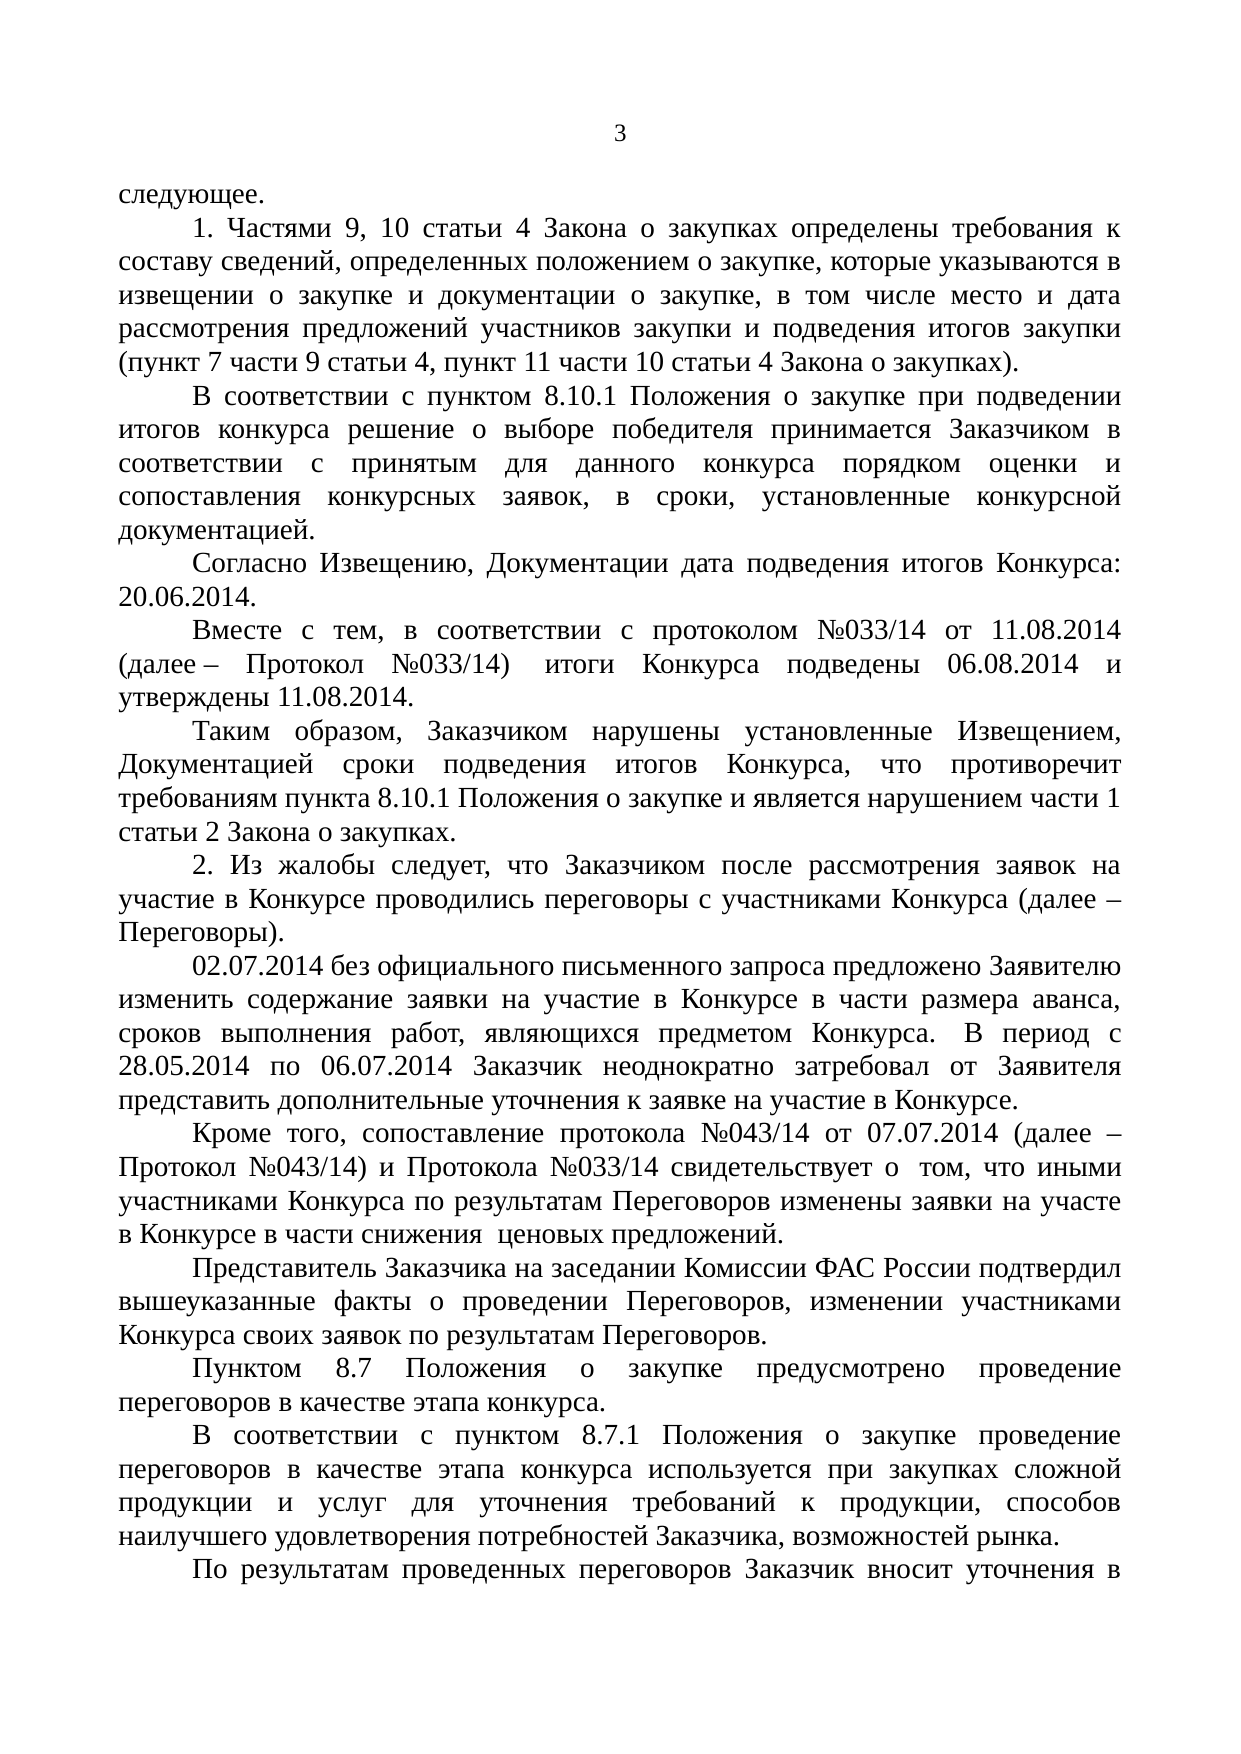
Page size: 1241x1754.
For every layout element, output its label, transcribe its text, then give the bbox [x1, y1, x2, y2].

text В соответствии с пунктом 8.10.1 Положения о закупке при подведении итогов конкурса решение о выборе победителя принимается Заказчиком в соответствии с принятым для данного конкурса порядком оценки и сопоставления конкурсных заявок, в сроки, установленные конкурсной документацией. [118, 378, 1122, 545]
text Представитель Заказчика на заседании Комиссии ФАС России подтвердил вышеуказанные факты о проведении Переговоров, изменении участниками Конкурса своих заявок по результатам Переговоров. [118, 1250, 1122, 1350]
text Кроме того, сопоставление протокола №043/14 от 07.07.2014 (далее – Протокол №043/14) и Протокола №033/14 свидетельствует о том, что иными участниками Конкурса по результатам Переговоров изменены заявки на участе в Конкурсе в части снижения ценовых предложений. [118, 1116, 1122, 1250]
text В соответствии с пунктом 8.7.1 Положения о закупке проведение переговоров в качестве этапа конкурса используется при закупках сложной продукции и услуг для уточнения требований к продукции, способов наилучшего удовлетворения потребностей Заказчика, возможностей рынка. [118, 1417, 1122, 1552]
text 02.07.2014 без официального письменного запроса предложено Заявителю изменить содержание заявки на участие в Конкурсе в части размера аванса, сроков выполнения работ, являющихся предметом Конкурса. В период с 28.05.2014 по 06.07.2014 Заказчик неоднократно затребовал от Заявителя представить дополнительные уточнения к заявке на участие в Конкурсе. [118, 948, 1122, 1116]
text Согласно Извещению, Документации дата подведения итогов Конкурса: 20.06.2014. [118, 545, 1122, 612]
text следующее. [118, 176, 1122, 210]
text 2. Из жалобы следует, что Заказчиком после рассмотрения заявок на участие в Конкурсе проводились переговоры с участниками Конкурса (далее – Переговоры). [118, 847, 1122, 948]
text Пунктом 8.7 Положения о закупке предусмотрено проведение переговоров в качестве этапа конкурса. [118, 1350, 1122, 1417]
text По результатам проведенных переговоров Заказчик вносит уточнения в [118, 1552, 1122, 1585]
text Вместе с тем, в соответствии с протоколом №033/14 от 11.08.2014 (далее – Протокол №033/14) итоги Конкурса подведены 06.08.2014 и утверждены 11.08.2014. [118, 612, 1122, 713]
text Таким образом, Заказчиком нарушены установленные Извещением, Документацией сроки подведения итогов Конкурса, что противоречит требованиям пункта 8.10.1 Положения о закупке и является нарушением части 1 статьи 2 Закона о закупках. [118, 713, 1122, 847]
text 1. Частями 9, 10 статьи 4 Закона о закупках определены требования к составу сведений, определенных положением о закупке, которые указываются в извещении о закупке и документации о закупке, в том числе место и дата рассмотрения предложений участников закупки и подведения итогов закупки (пункт 7 части 9 статьи 4, пункт 11 части 10 статьи 4 Закона о закупках). [118, 210, 1122, 378]
